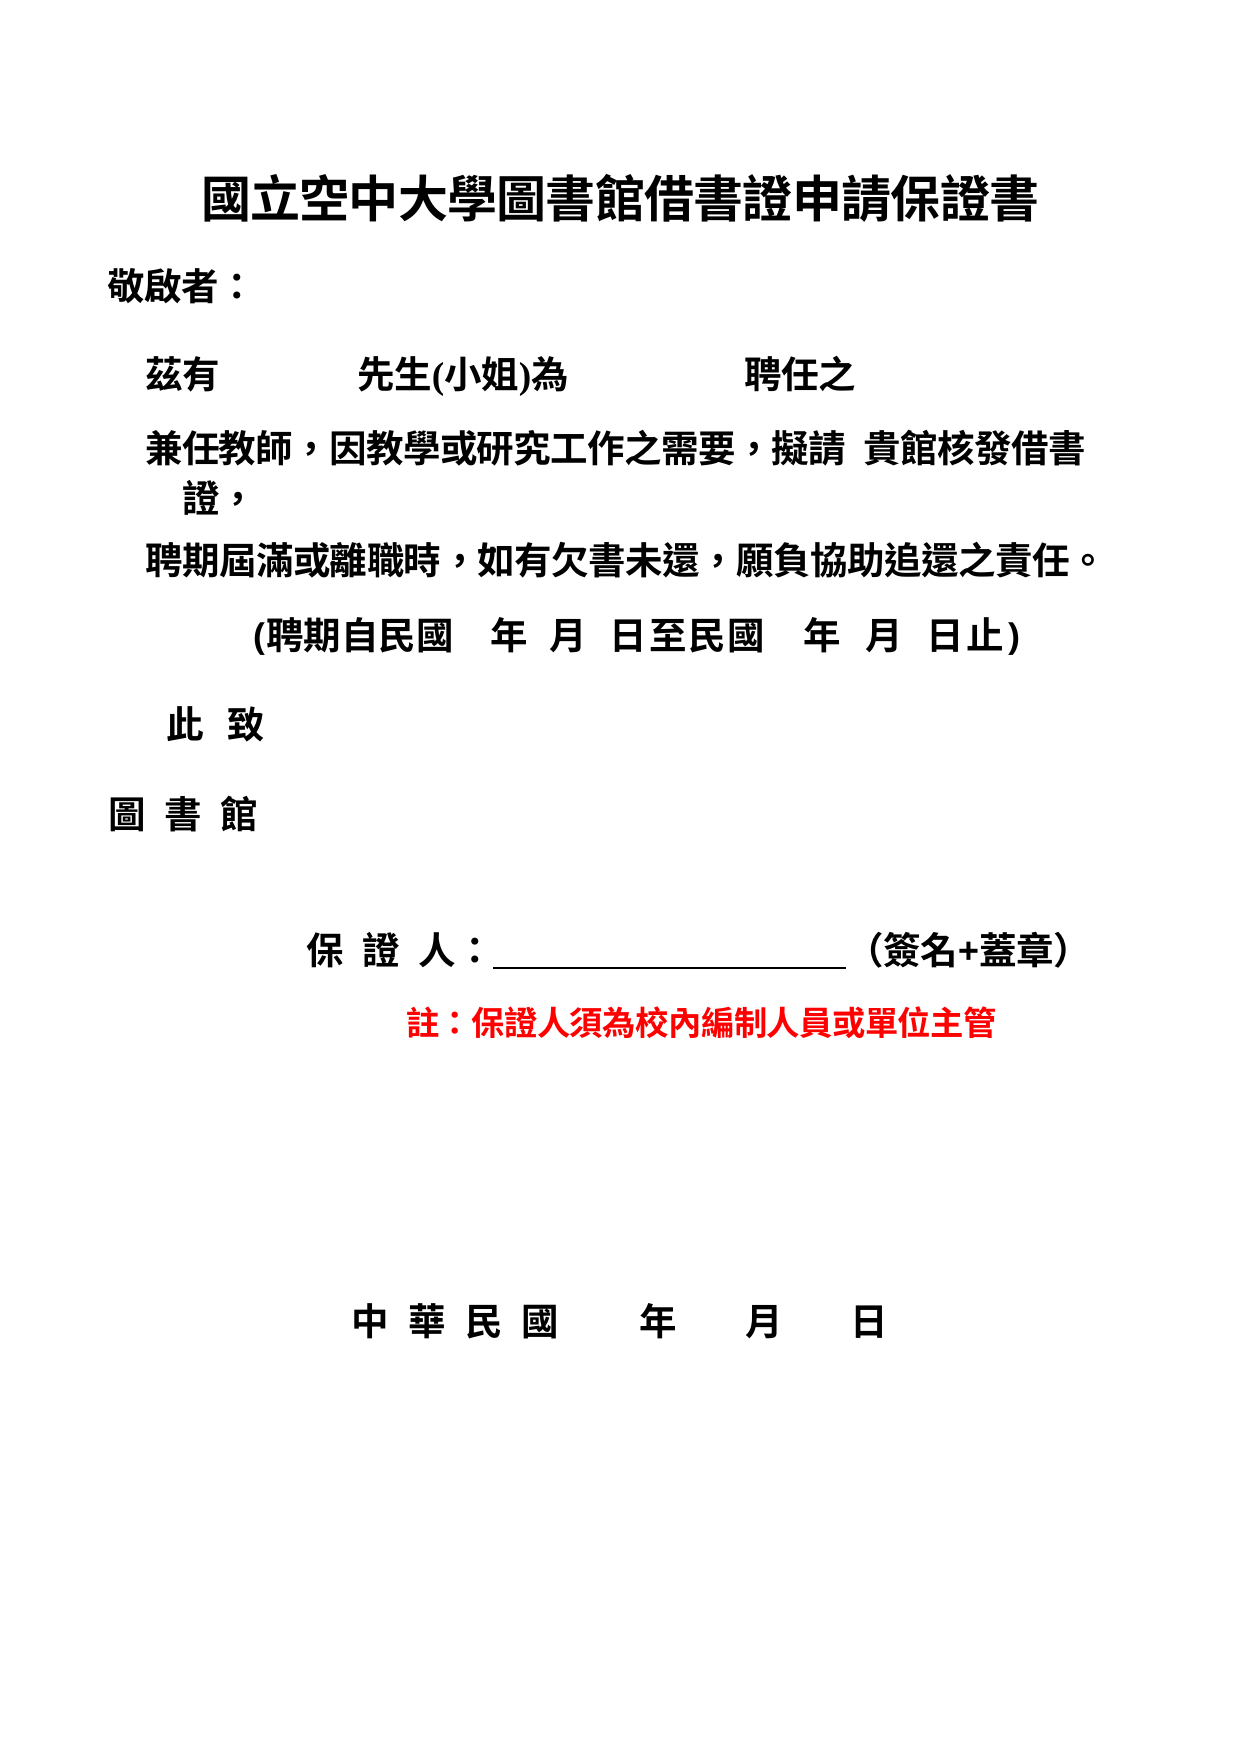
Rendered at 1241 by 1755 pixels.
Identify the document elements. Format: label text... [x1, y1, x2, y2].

text 國立空中大學圖書館借書證申請保證書 [108, 162, 1132, 232]
text 中 華 民 國 年 月 日 [108, 1292, 1132, 1346]
text 圖 書 館 [108, 785, 1132, 839]
text (聘期自民國 年 月 日至民國 年 月 日止)此 致 [166, 606, 1036, 749]
text 聘期屆滿或離職時，如有欠書未還，願負協助追還之責任。 [145, 531, 1132, 585]
text 茲有 先生(小姐)為 聘任之 [145, 345, 1132, 400]
text 註：保證人須為校內編制人員或單位主管 [406, 996, 1132, 1045]
text 兼任教師，因教學或研究工作之需要，擬請 貴館核發借書證， [145, 423, 1094, 523]
text 保 證 人： （簽名+蓋章） [306, 921, 1132, 976]
text 敬啟者： [107, 257, 1132, 312]
